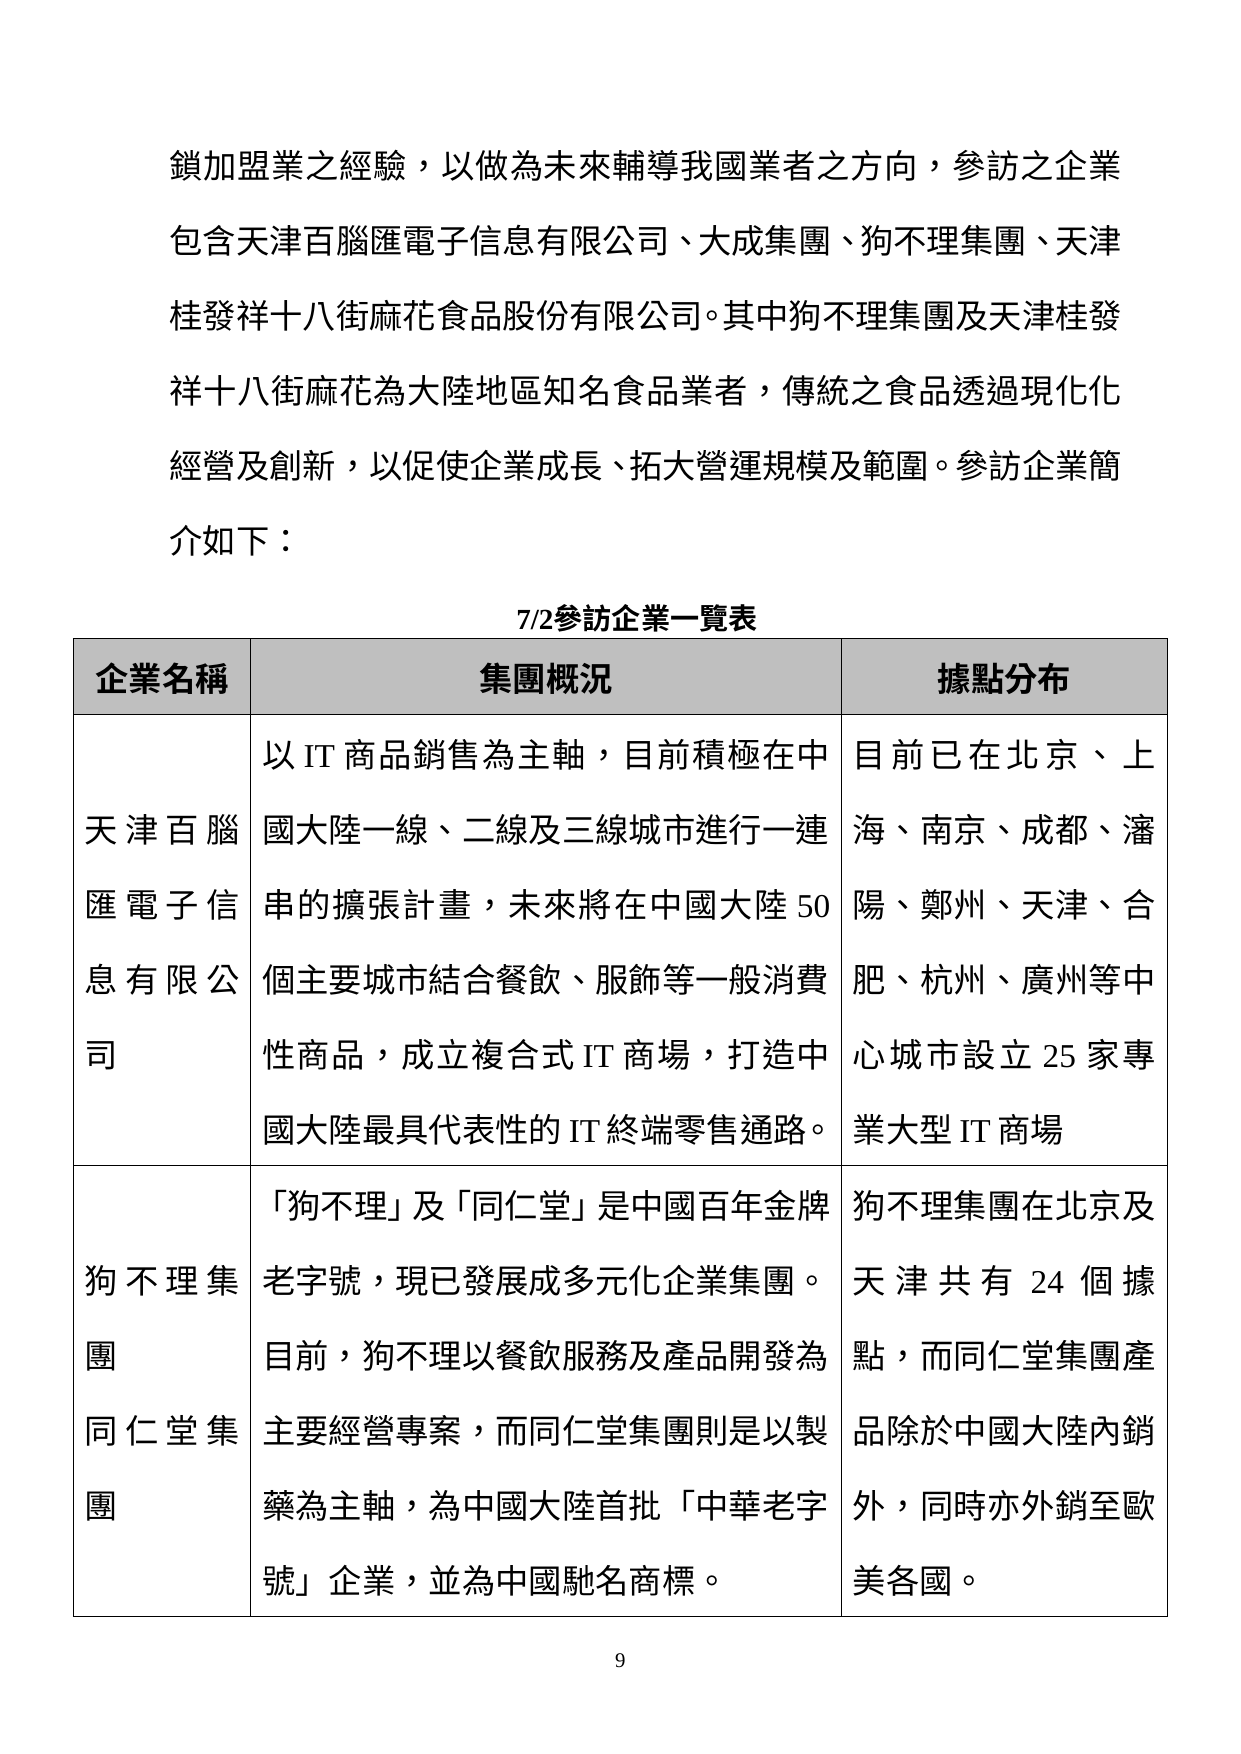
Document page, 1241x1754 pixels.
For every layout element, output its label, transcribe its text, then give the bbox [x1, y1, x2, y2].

text 7/2參訪企業一覽表 [118, 596, 1122, 638]
table_header 集團概況 [251, 639, 841, 714]
table_cell 「狗不理」及「同仁堂」是中國百年金牌老字號，現已發展成多元化企業集團。目前，狗不理以餐飲服務及產品開發為主要經營專案，而同仁堂集團則是以製藥為主軸，為中國大陸首批「中華老字號」企業，並為中國馳名商標。 [251, 1166, 841, 1616]
table_cell 以IT商品銷售為主軸，目前積極在中國大陸一線、二線及三線城市進行一連串的擴張計畫，未來將在中國大陸50個主要城市結合餐飲、服飾等一般消費性商品，成立複合式IT商場，打造中國大陸最具代表性的IT終端零售通路。 [251, 715, 841, 1165]
table_header 企業名稱 [74, 639, 250, 714]
table_header 據點分布 [842, 639, 1167, 714]
table_cell 狗不理集團在北京及天津共有24個據點，而同仁堂集團產品除於中國大陸內銷外，同時亦外銷至歐美各國。 [842, 1166, 1167, 1616]
table_cell 狗不理集團 同仁堂集團 [74, 1166, 250, 1616]
table_cell 目前已在北京、上海、南京、成都、瀋陽、鄭州、天津、合肥、杭州、廣州等中心城市設立25家專業大型IT商場 [842, 715, 1167, 1165]
table_cell 天津百腦匯電子信息有限公司 [74, 715, 250, 1165]
text 鎖加盟業之經驗，以做為未來輔導我國業者之方向，參訪之企業包含天津百腦匯電子信息有限公司、大成集團、狗不理集團、天津桂發祥十八街麻花食品股份有限公司。其中狗不理集團及天津桂發祥十八街麻花為大陸地區知名食品業者，傳統之食品透過現化化經營及創新，以促使企業成長、拓大營運規模及範圍。參訪企業簡介如下： [169, 127, 1122, 577]
